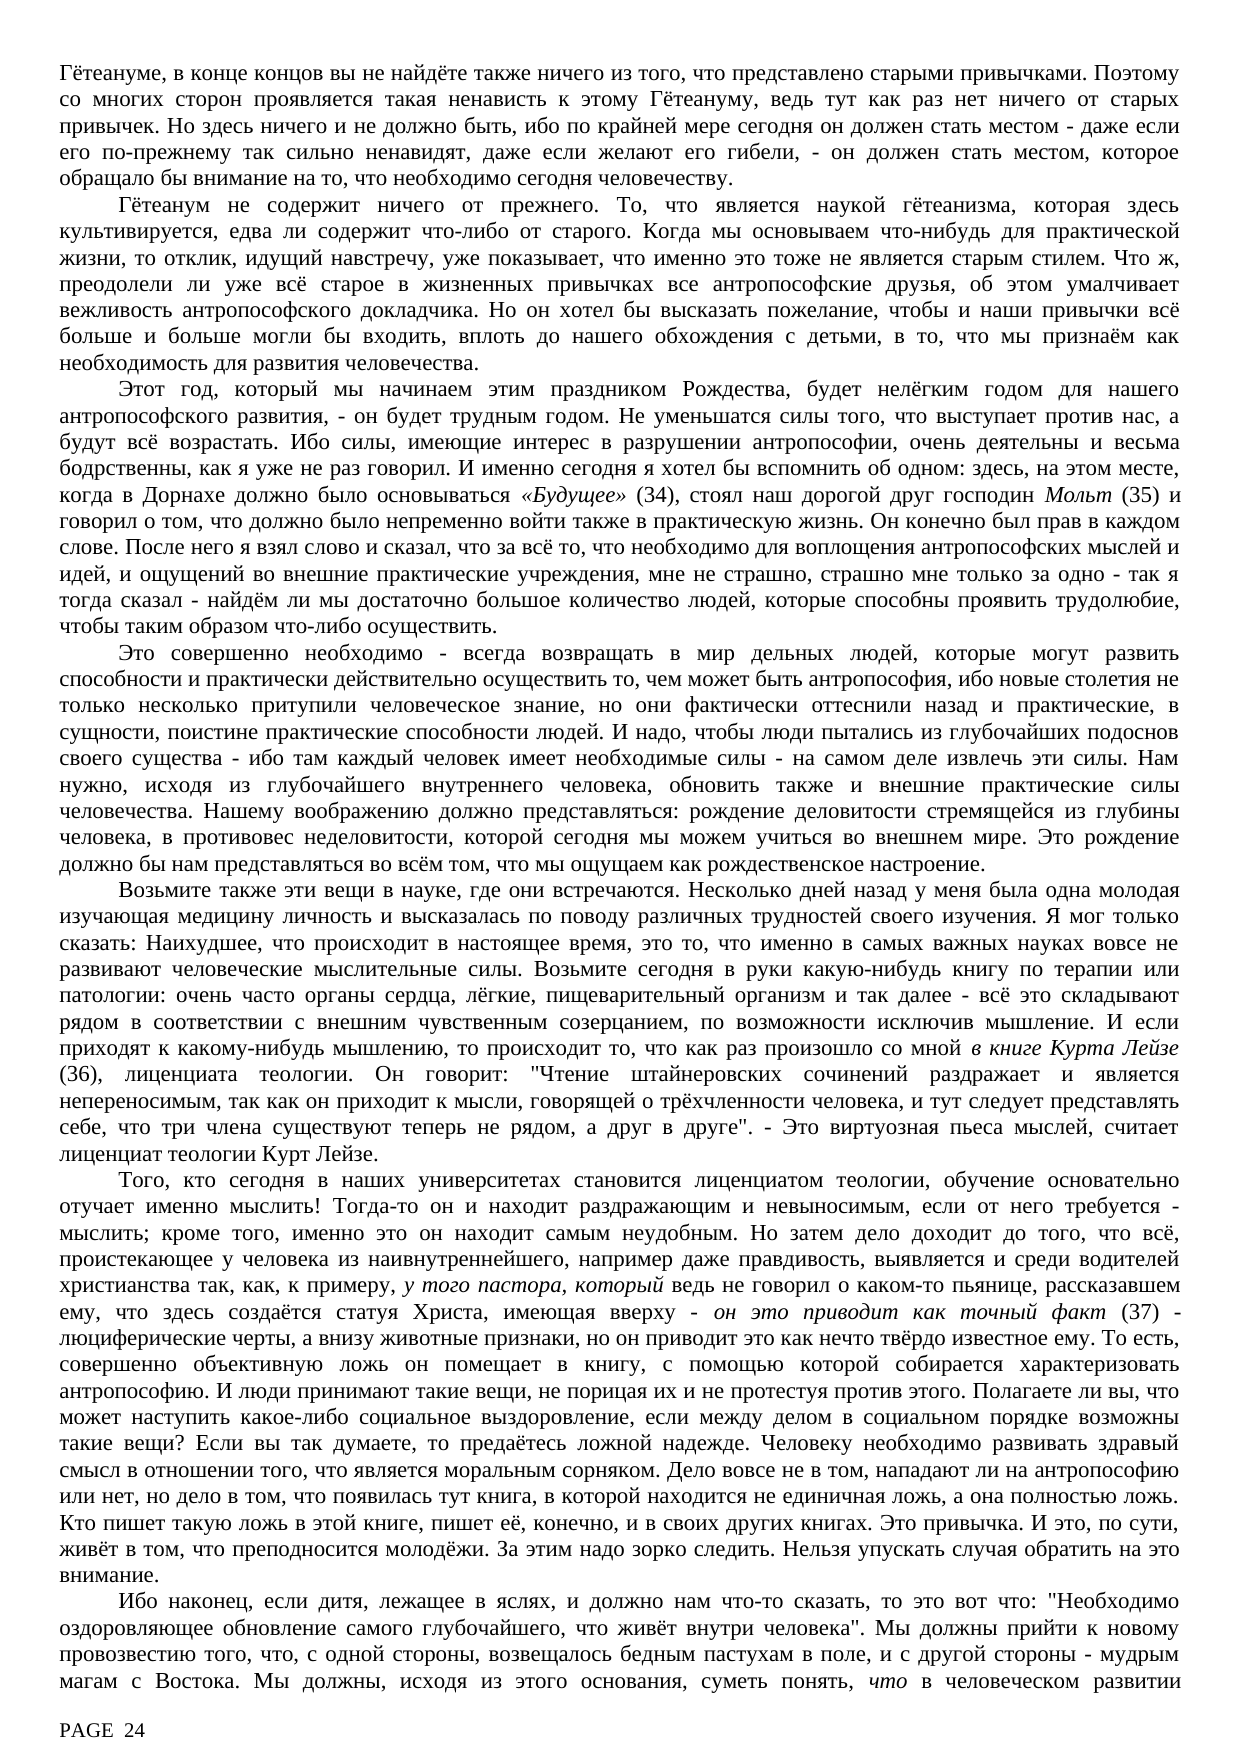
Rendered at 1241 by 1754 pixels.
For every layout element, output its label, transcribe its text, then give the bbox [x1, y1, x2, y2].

text Этот год, который мы начинаем этим праздником Рождества, будет нелёгким годом для нашего антропософского развития, - он будет трудным годом. Не уменьшатся силы того, что выступает против нас, а будут всё возрастать. Ибо силы, имеющие интерес в разрушении антропософии, очень деятельны и весьма бодрственны, как я уже не раз говорил. И именно сегодня я хотел бы вспомнить об одном: здесь, на этом месте, когда в Дорнахе должно было основываться «Будущее» (34), стоял наш дорогой друг господин Мольт (35) и говорил о том, что должно было непременно войти также в практическую жизнь. Он конечно был прав в каждом слове. После него я взял слово и сказал, что за всё то, что необходимо для воплощения антропософских мыслей и идей, и ощущений во внешние практические учреждения, мне не страшно, страшно мне только за одно - так я тогда сказал - найдём ли мы достаточно большое количество людей, которые способны проявить трудолюбие, чтобы таким образом что-либо осуществить. [59, 375, 1181, 639]
text Ибо наконец, если дитя, лежащее в яслях, и должно нам что-то сказать, то это вот что: "Необходимо оздоровляющее обновление самого глубочайшего, что живёт внутри человека". Мы должны прийти к новому провозвестию того, что, с одной стороны, возвещалось бедным пастухам в поле, и с другой стороны - мудрым магам с Востока. Мы должны, исходя из этого основания, суметь понять, что в человеческом развитии [59, 1588, 1181, 1693]
text Гётеануме, в конце концов вы не найдёте также ничего из того, что представлено старыми привычками. Поэтому со многих сторон проявляется такая ненависть к этому Гётеануму, ведь тут как раз нет ничего от старых привычек. Но здесь ничего и не должно быть, ибо по крайней мере сегодня он должен стать местом - даже если его по-прежнему так сильно ненавидят, даже если желают его гибели, - он должен стать местом, которое обращало бы внимание на то, что необходимо сегодня человечеству. [59, 59, 1181, 191]
text Это совершенно необходимо - всегда возвращать в мир дельных людей, которые могут развить способности и практически действительно осуществить то, чем может быть антропософия, ибо новые столетия не только несколько притупили человеческое знание, но они фактически оттеснили назад и практические, в сущности, поистине практические способности людей. И надо, чтобы люди пытались из глубочайших подоснов своего существа - ибо там каждый человек имеет необходимые силы - на самом деле извлечь эти силы. Нам нужно, исходя из глубочайшего внутреннего человека, обновить также и внешние практические силы человечества. Нашему воображению должно представляться: рождение деловитости стремящейся из глубины человека, в противовес неделовитости, которой сегодня мы можем учиться во внешнем мире. Это рождение должно бы нам представляться во всём том, что мы ощущаем как рождественское настроение. [59, 639, 1181, 876]
text Того, кто сегодня в наших университетах становится лиценциатом теологии, обучение основательно отучает именно мыслить! Тогда-то он и находит раздражающим и невыносимым, если от него требуется -мыслить; кроме того, именно это он находит самым неудобным. Но затем дело доходит до того, что всё, проистекающее у человека из наивнутреннейшего, например даже правдивость, выявляется и среди водителей христианства так, как, к примеру, у того пастора, который ведь не говорил о каком-то пьянице, рассказавшем ему, что здесь создаётся статуя Христа, имеющая вверху - он это приводит как точный факт (37) - люциферические черты, а внизу животные признаки, но он приводит это как нечто твёрдо известное ему. То есть, совершенно объективную ложь он помещает в книгу, с помощью которой собирается характеризовать антропософию. И люди принимают такие вещи, не порицая их и не протестуя против этого. Полагаете ли вы, что может наступить какое-либо социальное выздоровление, если между делом в социальном порядке возможны такие вещи? Если вы так думаете, то предаётесь ложной надежде. Человеку необходимо развивать здравый смысл в отношении того, что является моральным сорняком. Дело вовсе не в том, нападают ли на антропософию или нет, но дело в том, что появилась тут книга, в которой находится не единичная ложь, а она полностью ложь. Кто пишет такую ложь в этой книге, пишет её, конечно, и в своих других книгах. Это привычка. И это, по сути, живёт в том, что преподносится молодёжи. За этим надо зорко следить. Нельзя упускать случая обратить на это внимание. [59, 1166, 1181, 1588]
text Гётеанум не содержит ничего от прежнего. То, что является наукой гётеанизма, которая здесь культивируется, едва ли содержит что-либо от старого. Когда мы основываем что-нибудь для практической жизни, то отклик, идущий навстречу, уже показывает, что именно это тоже не является старым стилем. Что ж, преодолели ли уже всё старое в жизненных привычках все антропософские друзья, об этом умалчивает вежливость антропософского докладчика. Но он хотел бы высказать пожелание, чтобы и наши привычки всё больше и больше могли бы входить, вплоть до нашего обхождения с детьми, в то, что мы признаём как необходимость для развития человечества. [59, 191, 1181, 375]
text Возьмите также эти вещи в науке, где они встречаются. Несколько дней назад у меня была одна молодая изучающая медицину личность и высказалась по поводу различных трудностей своего изучения. Я мог только сказать: Наихудшее, что происходит в настоящее время, это то, что именно в самых важных науках вовсе не развивают человеческие мыслительные силы. Возьмите сегодня в руки какую-нибудь книгу по терапии или патологии: очень часто органы сердца, лёгкие, пищеварительный организм и так далее - всё это складывают рядом в соответствии с внешним чувственным созерцанием, по возможности исключив мышление. И если приходят к какому-нибудь мышлению, то происходит то, что как раз произошло со мной в книге Курта Лейзе (36), лиценциата теологии. Он говорит: "Чтение штайнеровских сочинений раздражает и является непереносимым, так как он приходит к мысли, говорящей о трёхчленности человека, и тут следует представлять себе, что три члена существуют теперь не рядом, а друг в друге". - Это виртуозная пьеса мыслей, считает лиценциат теологии Курт Лейзе. [59, 876, 1181, 1166]
